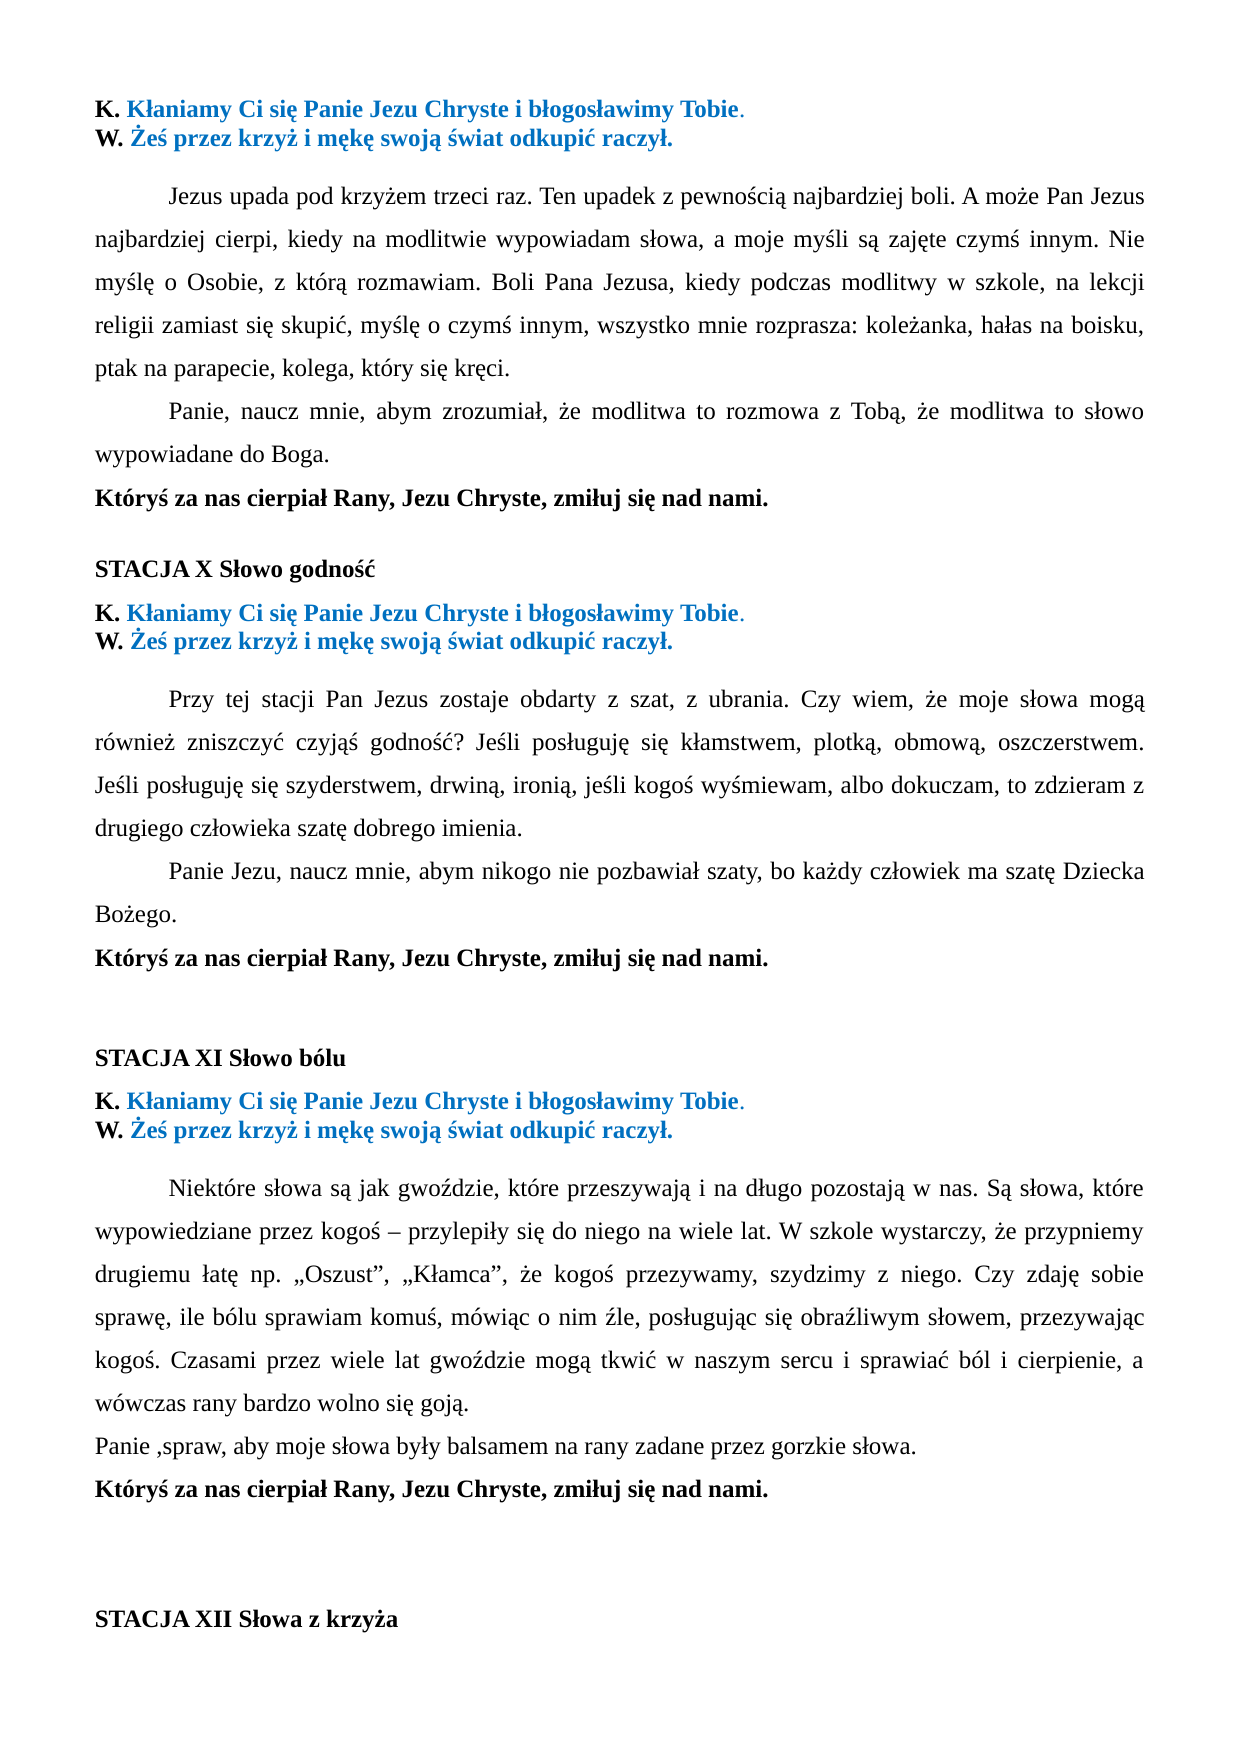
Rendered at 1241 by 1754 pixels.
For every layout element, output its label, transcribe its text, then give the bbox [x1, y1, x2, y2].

text Panie ,spraw, aby moje słowa były balsamem na rany zadane przez gorzkie słowa. [94, 1431, 1146, 1460]
text K. Kłaniamy Ci się Panie Jezu Chryste i błogosławimy Tobie. W. Żeś przez krzyż i mękę swoją świat odkupić raczył. [94, 94, 1146, 152]
text STACJA XII Słowa z krzyża [94, 1604, 1146, 1633]
text STACJA XI Słowo bólu [94, 1043, 1146, 1072]
text Któryś za nas cierpiał Rany, Jezu Chryste, zmiłuj się nad nami. [94, 943, 1146, 971]
text Jezus upada pod krzyżem trzeci raz. Ten upadek z pewnością najbardziej boli. A może Pan Jezus najbardziej cierpi, kiedy na modlitwie wypowiadam słowa, a moje myśli są zajęte czymś innym. Nie myślę o Osobie, z którą rozmawiam. Boli Pana Jezusa, kiedy podczas modlitwy w szkole, na lekcji religii zamiast się skupić, myślę o czymś innym, wszystko mnie rozprasza: koleżanka, hałas na boisku, ptak na parapecie, kolega, który się kręci. [94, 181, 1146, 382]
text K. Kłaniamy Ci się Panie Jezu Chryste i błogosławimy Tobie. W. Żeś przez krzyż i mękę swoją świat odkupić raczył. [94, 598, 1146, 655]
text Któryś za nas cierpiał Rany, Jezu Chryste, zmiłuj się nad nami. [94, 483, 1146, 511]
text Któryś za nas cierpiał Rany, Jezu Chryste, zmiłuj się nad nami. [94, 1474, 1146, 1503]
text Panie Jezu, naucz mnie, abym nikogo nie pozbawiał szaty, bo każdy człowiek ma szatę Dziecka Bożego. [94, 856, 1146, 928]
text STACJA X Słowo godność [94, 554, 1146, 583]
text K. Kłaniamy Ci się Panie Jezu Chryste i błogosławimy Tobie. W. Żeś przez krzyż i mękę swoją świat odkupić raczył. [94, 1086, 1146, 1144]
text Niektóre słowa są jak gwoździe, które przeszywają i na długo pozostają w nas. Są słowa, które wypowiedziane przez kogoś – przylepiły się do niego na wiele lat. W szkole wystarczy, że przypniemy drugiemu łatę np. „Oszust”, „Kłamca”, że kogoś przezywamy, szydzimy z niego. Czy zdaję sobie sprawę, ile bólu sprawiam komuś, mówiąc o nim źle, posługując się obraźliwym słowem, przezywając kogoś. Czasami przez wiele lat gwoździe mogą tkwić w naszym sercu i sprawiać ból i cierpienie, a wówczas rany bardzo wolno się goją. [94, 1173, 1146, 1417]
text Panie, naucz mnie, abym zrozumiał, że modlitwa to rozmowa z Tobą, że modlitwa to słowo wypowiadane do Boga. [94, 396, 1146, 468]
text Przy tej stacji Pan Jezus zostaje obdarty z szat, z ubrania. Czy wiem, że moje słowa mogą również zniszczyć czyjąś godność? Jeśli posługuję się kłamstwem, plotką, obmową, oszczerstwem. Jeśli posługuję się szyderstwem, drwiną, ironią, jeśli kogoś wyśmiewam, albo dokuczam, to zdzieram z drugiego człowieka szatę dobrego imienia. [94, 684, 1146, 842]
